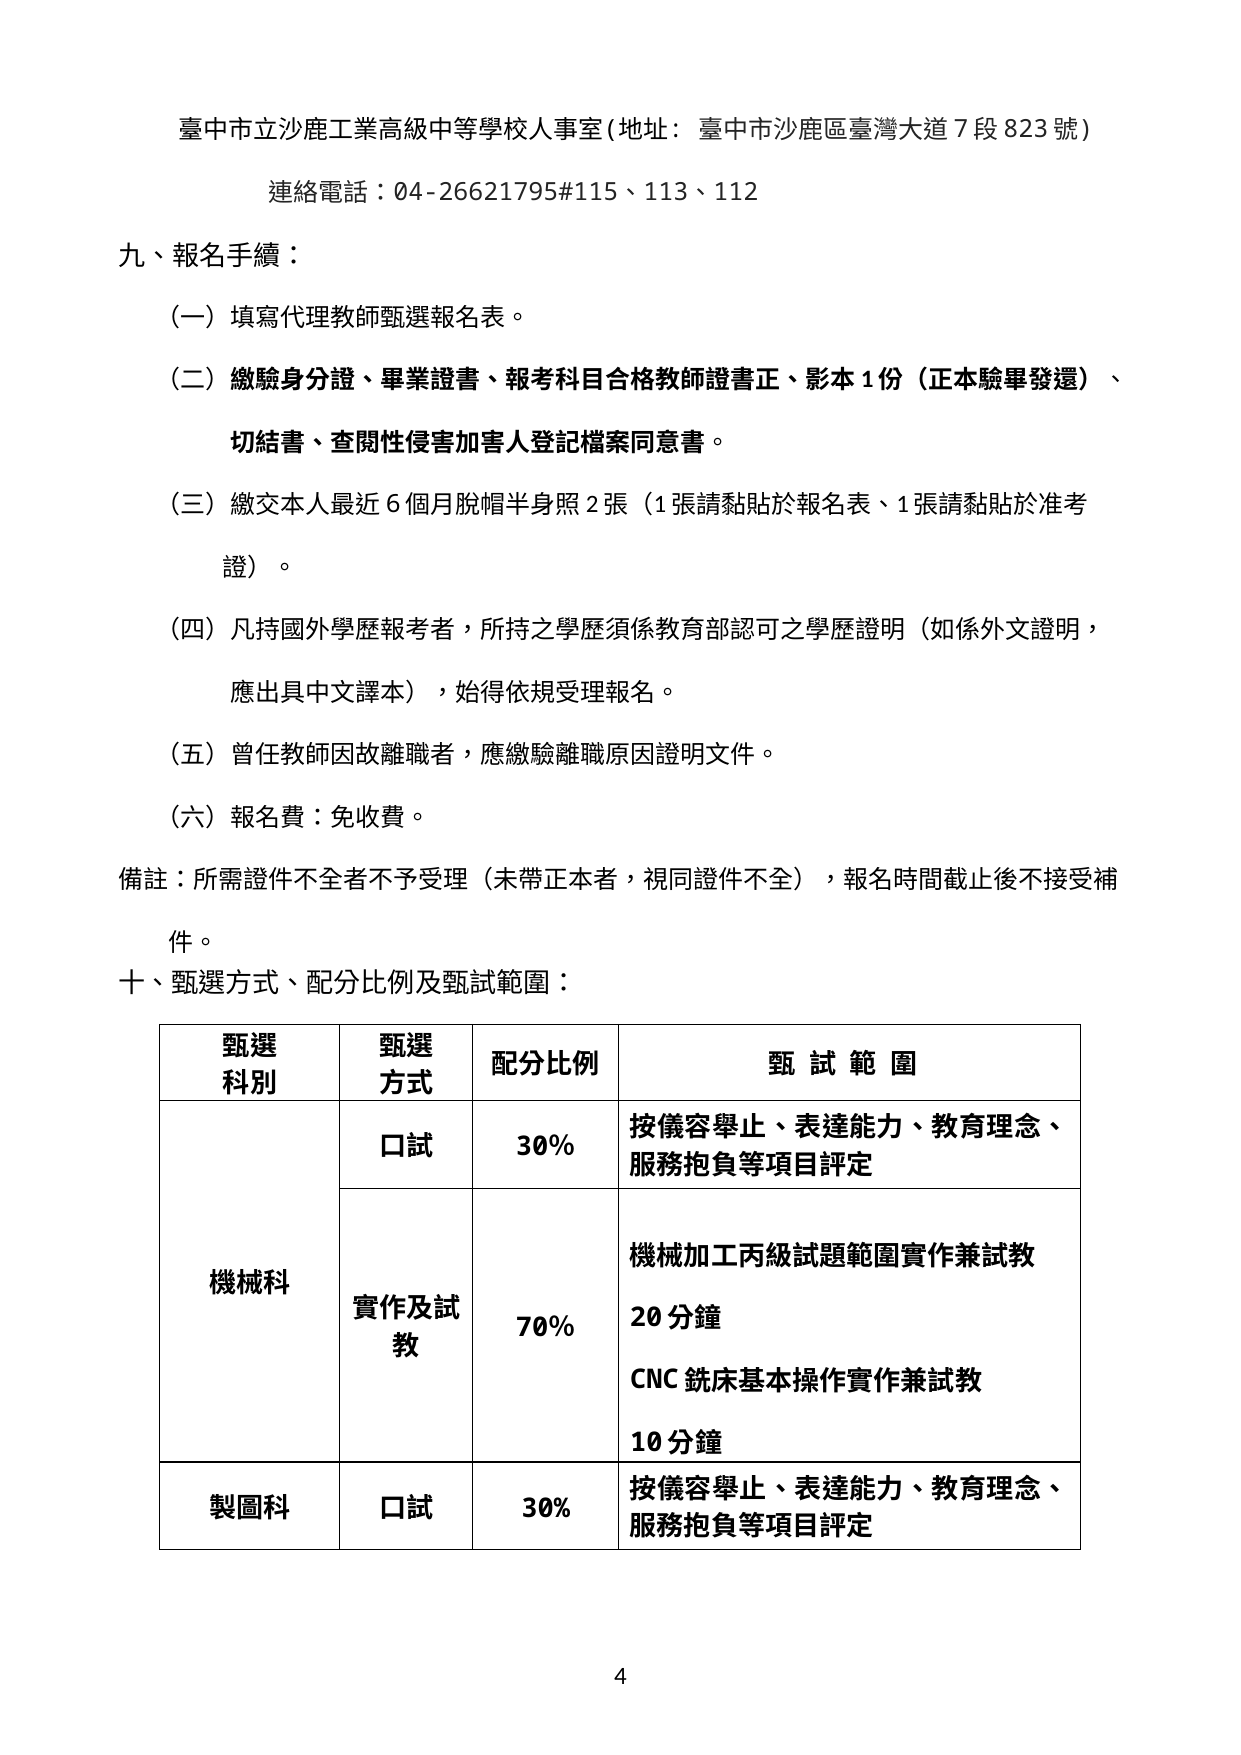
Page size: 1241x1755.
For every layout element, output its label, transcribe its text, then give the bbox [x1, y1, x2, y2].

table_header 甄選 方式 [340, 1025, 472, 1100]
text 十、甄選方式、配分比例及甄試範圍： [118, 961, 1122, 1001]
table_cell 機械科 [160, 1101, 339, 1461]
text （二）繳驗身分證、畢業證書、報考科目合格教師證書正、影本1份（正本驗畢發還）、切結書、查閱性侵害加害人登記檔案同意書。 [156, 336, 1122, 461]
text 九、報名手續： [118, 211, 1122, 274]
text 連絡電話：04-26621795#115、113、112 [118, 149, 1122, 211]
table_cell 按儀容舉止、表達能力、教育理念、服務抱負等項目評定 [619, 1101, 1080, 1188]
table_header 甄 試 範 圍 [619, 1025, 1080, 1100]
table_cell 按儀容舉止、表達能力、教育理念、服務抱負等項目評定 [619, 1463, 1080, 1549]
text （五）曾任教師因故離職者，應繳驗離職原因證明文件。 [156, 711, 1122, 774]
text （三）繳交本人最近6個月脫帽半身照2張（1張請黏貼於報名表、1張請黏貼於准考證）。 [156, 461, 1122, 586]
table_cell 機械加工丙級試題範圍實作兼試教20分鐘 CNC銑床基本操作實作兼試教 10分鐘 [619, 1189, 1080, 1461]
table_cell 製圖科 [160, 1463, 339, 1549]
table_cell 30％ [473, 1101, 618, 1188]
table_cell 70％ [473, 1189, 618, 1461]
text （六）報名費：免收費。 [156, 774, 1122, 836]
table_header 甄選 科別 [160, 1025, 339, 1100]
table_cell 實作及試教 [340, 1189, 472, 1461]
table_header 配分比例 [473, 1025, 618, 1100]
table_cell 口試 [340, 1101, 472, 1188]
text 備註：所需證件不全者不予受理（未帶正本者，視同證件不全），報名時間截止後不接受補件。 [118, 836, 1122, 961]
text （四）凡持國外學歷報考者，所持之學歷須係教育部認可之學歷證明（如係外文證明，應出具中文譯本），始得依規受理報名。 [155, 586, 1122, 711]
table_cell 口試 [340, 1463, 472, 1549]
text 臺中市立沙鹿工業高級中等學校人事室(地址: 臺中市沙鹿區臺灣大道7段823號) [118, 86, 1122, 149]
text （一）填寫代理教師甄選報名表。 [118, 274, 1122, 336]
table_cell 30% [473, 1463, 618, 1549]
